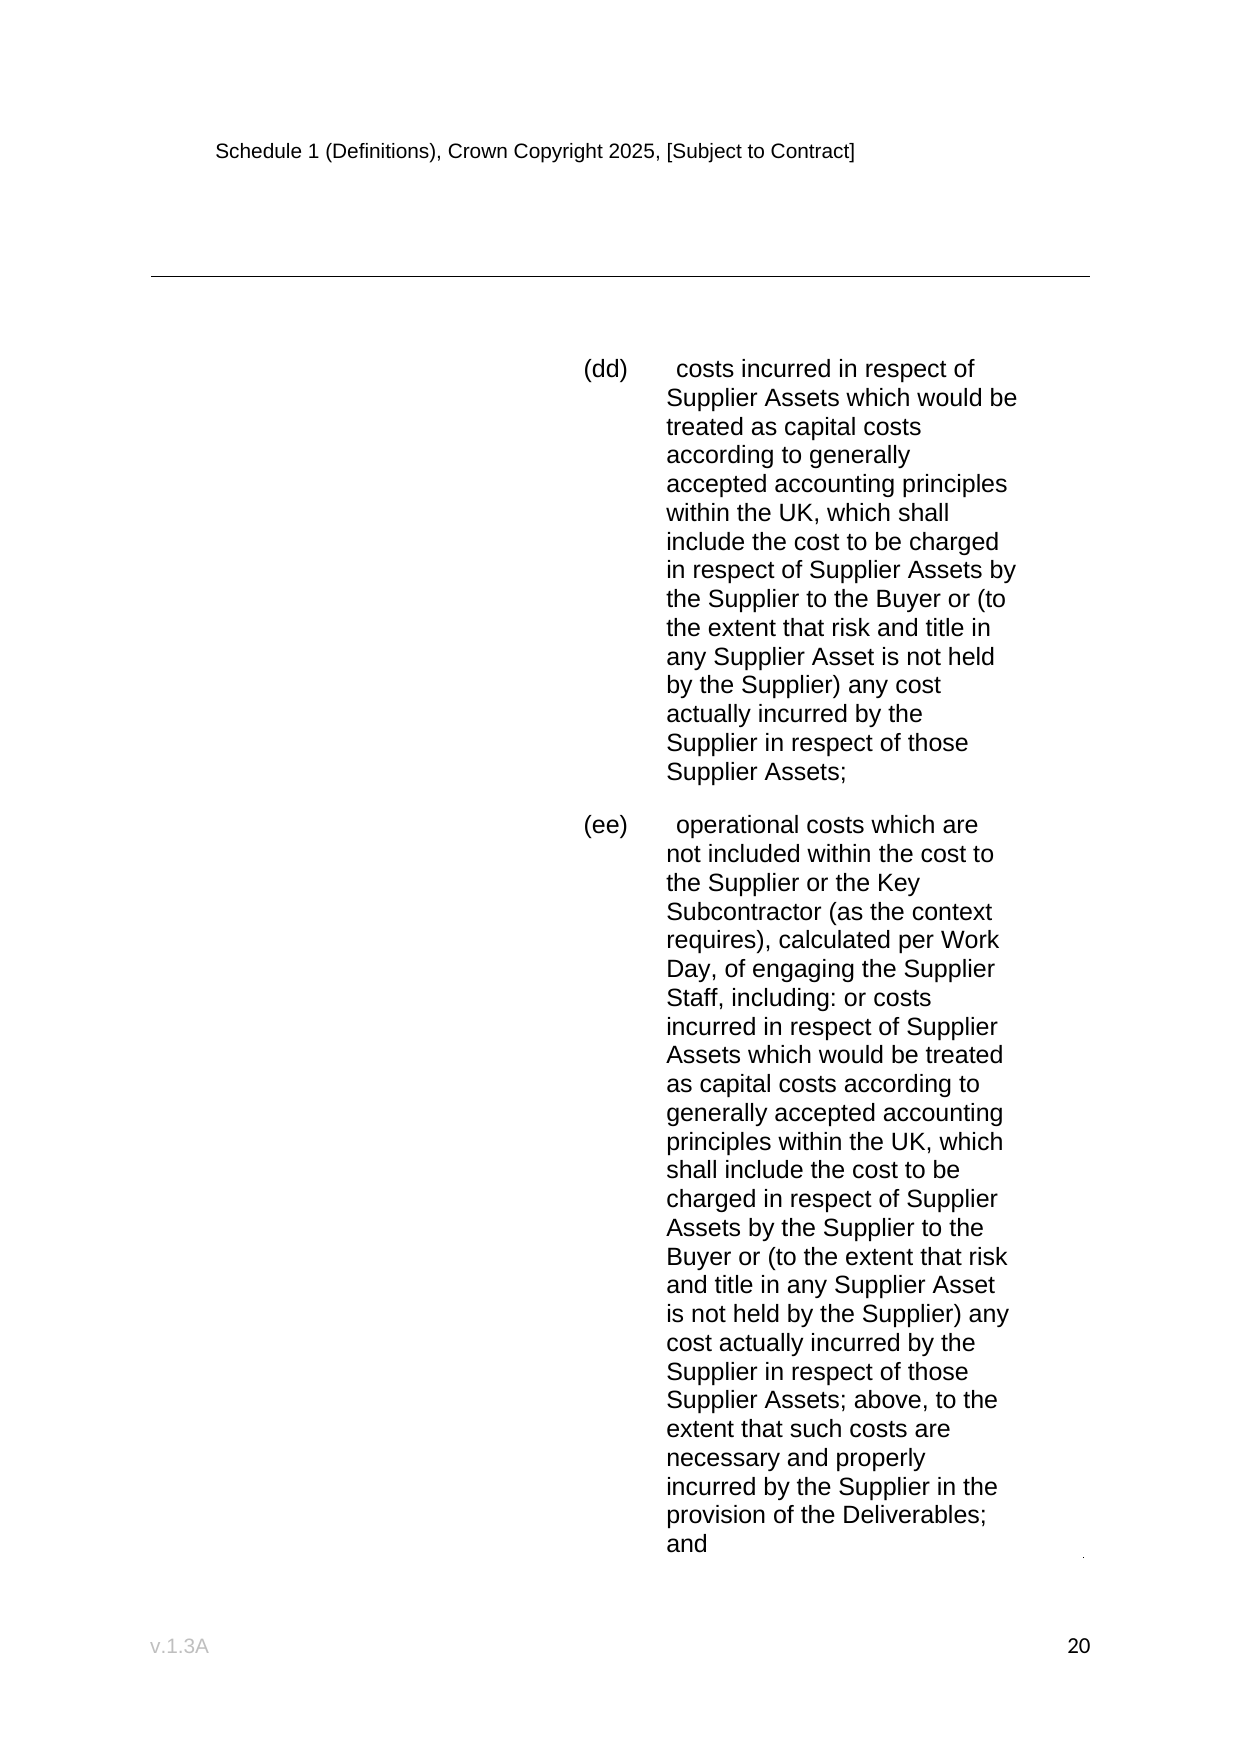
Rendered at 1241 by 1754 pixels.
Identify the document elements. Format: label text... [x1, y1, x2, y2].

table_cell the following costs (without double recovery) to the extent that they are reasonably and properly incurred by the Supplier in providing the Deliverables: the cost to the Supplier or the Key Subcontractor (as the context requires), calculated per Work Day, of engaging the Supplier Staff, including: base salary paid to the Supplier Staff; employer's National Insurance contributions; pension contributions; car allowances; any other contractual employment benefits; staff training; work place accommodation; work place IT equipment and tools reasonably necessary to provide the Deliverables (but not including items included within limb (b) below); and reasonable recruitment costs, as agreed with the Buyer; costs incurred in respect of Supplier Assets which would be treated as capital costs according to generally accepted accounting principles within the UK, which shall include the cost to be charged in respect of Supplier Assets by the Supplier to the Buyer or (to the extent that risk and title in any Supplier Asset is not held by the Supplier) any cost actually incurred by the Supplier in respect of those Supplier Assets; operational costs which are not included within (a) or (b) above, to the extent that such costs are necessary and properly incurred by the Supplier in the provision of the Deliverables; and Reimbursable Expenses to the extent these have been specified as allowable in the Award Form and are incurred in delivering any Deliverables; but excluding: Overhead; financing or similar constraints; maintenance and support costs to the extent that these relate to maintenance and/or support Deliverables provided beyond the Contract Period whether in relation to Supplier Assets or otherwise; taxation; fines and penalties; amounts payable under Schedule 12 (Benchmarking) where such Schedule is used; and non-cash items (including depreciation, amortisation, impairments and movements in provisions); [489, 276, 1095, 1599]
table_cell [254, 276, 489, 1599]
